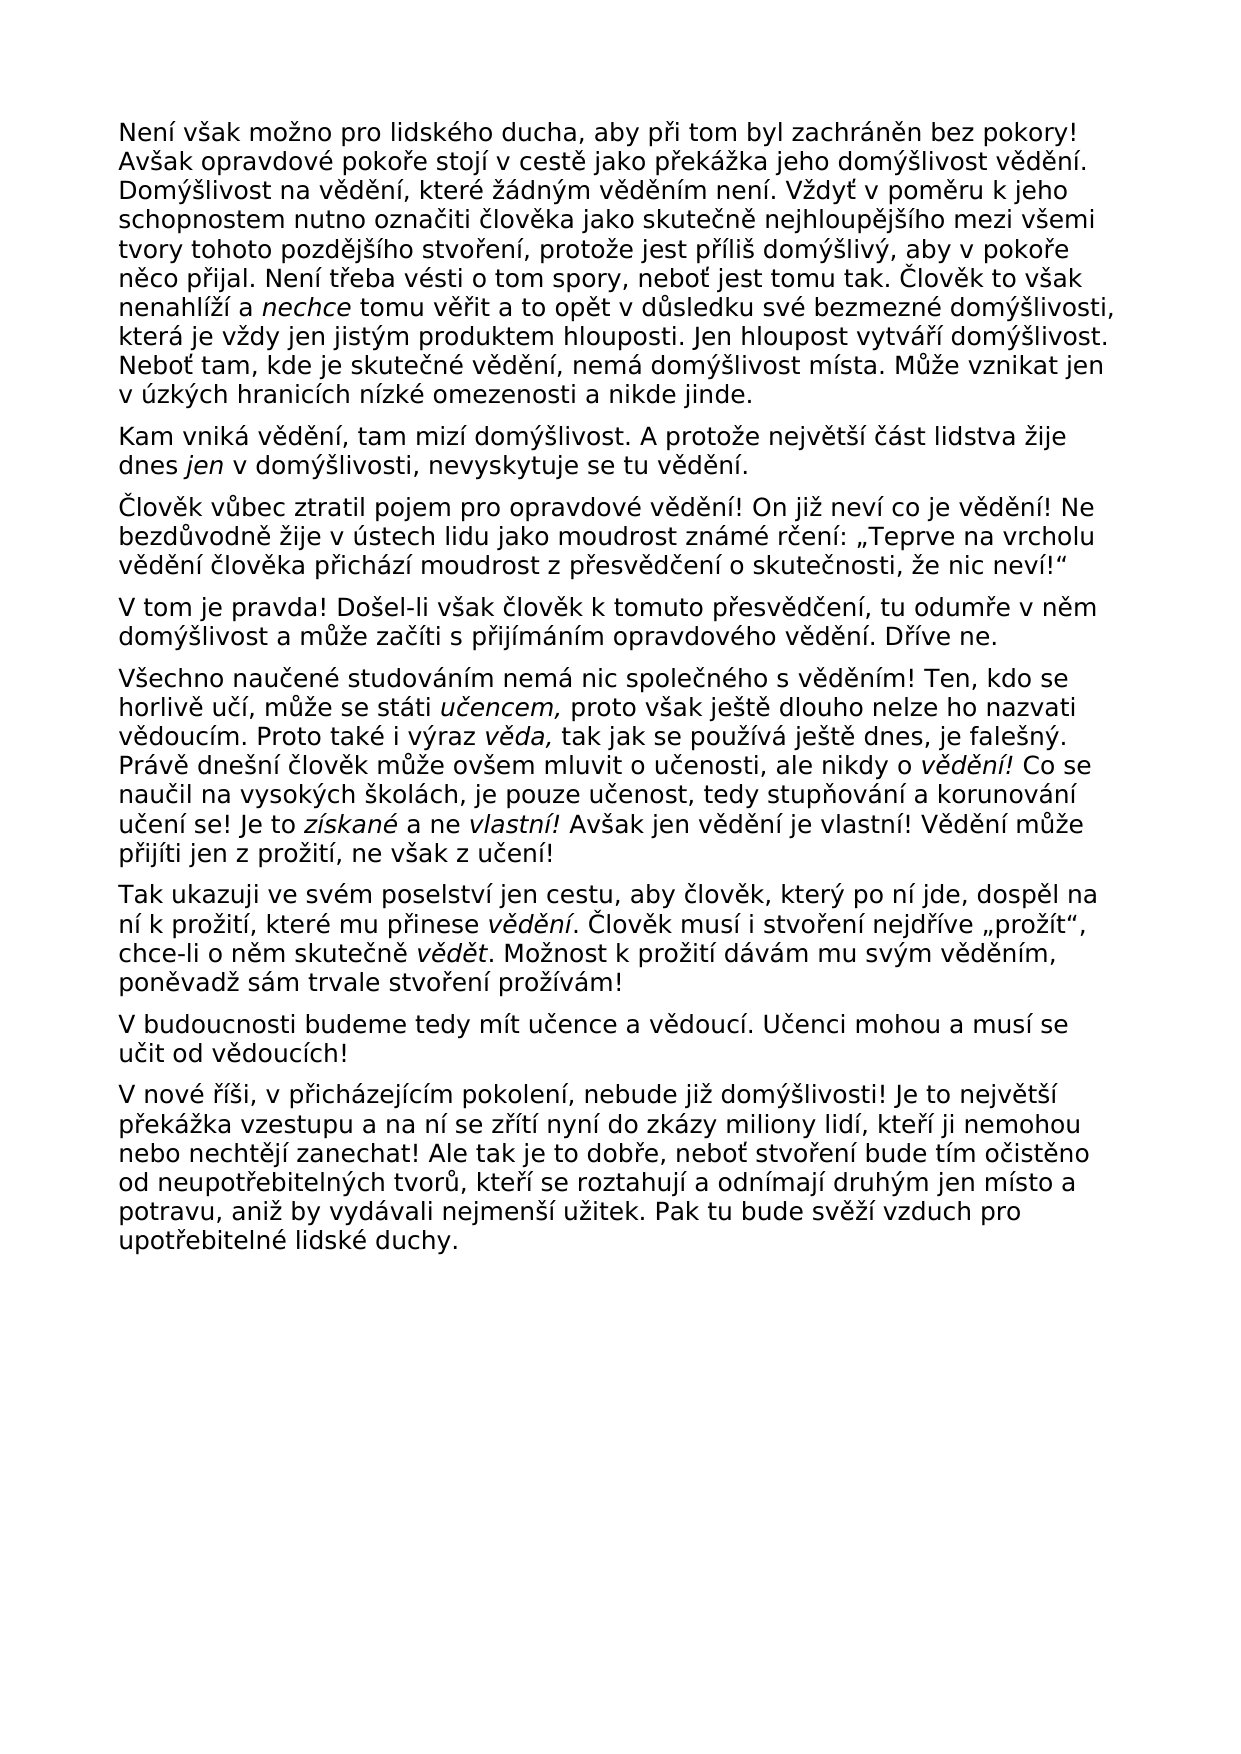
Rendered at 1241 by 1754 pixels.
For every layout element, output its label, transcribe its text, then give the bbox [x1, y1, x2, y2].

text Není však možno pro lidského ducha, aby při tom byl zachráněn bez pokory! Avšak opravdové pokoře stojí v cestě jako překážka jeho domýšlivost vědění. Domýšlivost na vědění, které žádným věděním není. Vždyť v poměru k jeho schopnostem nutno označiti člověka jako skutečně nejhloupějšího mezi všemi tvory tohoto pozdějšího stvoření, protože jest příliš domýšlivý, aby v pokoře něco přijal. Není třeba vésti o tom spory, neboť jest tomu tak. Člověk to však nenahlíží a nechce tomu věřit a to opět v důsledku své bezmezné domýšlivosti, která je vždy jen jistým produktem hlouposti. Jen hloupost vytváří domýšlivost. Neboť tam, kde je skutečné vědění, nemá domýšlivost místa. Může vznikat jen v úzkých hranicích nízké omezenosti a nikde jinde. [118, 118, 1122, 410]
text V tom je pravda! Došel-li však člověk k tomuto přesvědčení, tu odumře v něm domýšlivost a může začíti s přijímáním opravdového vědění. Dříve ne. [118, 593, 1122, 651]
text Kam vniká vědění, tam mizí domýšlivost. A protože největší část lidstva žije dnes jen v domýšlivosti, nevyskytuje se tu vědění. [118, 422, 1122, 481]
text Všechno naučené studováním nemá nic společného s věděním! Ten, kdo se horlivě učí, může se státi učencem, proto však ještě dlouho nelze ho nazvati vědoucím. Proto také i výraz věda, tak jak se používá ještě dnes, je falešný. Právě dnešní člověk může ovšem mluvit o učenosti, ale nikdy o vědění! Co se naučil na vysokých školách, je pouze učenost, tedy stupňování a korunování učení se! Je to získané a ne vlastní! Avšak jen vědění je vlastní! Vědění může přijíti jen z prožití, ne však z učení! [118, 664, 1122, 868]
text Člověk vůbec ztratil pojem pro opravdové vědění! On již neví co je vědění! Ne bezdůvodně žije v ústech lidu jako moudrost známé rčení: „Teprve na vrcholu vědění člověka přichází moudrost z přesvědčení o skutečnosti, že nic neví!“ [118, 493, 1122, 581]
text Tak ukazuji ve svém poselství jen cestu, aby člověk, který po ní jde, dospěl na ní k prožití, které mu přinese vědění. Člověk musí i stvoření nejdříve „prožít“, chce-li o něm skutečně vědět. Možnost k prožití dávám mu svým věděním, poněvadž sám trvale stvoření prožívám! [118, 881, 1122, 997]
text V nové říši, v přicházejícím pokolení, nebude již domýšlivosti! Je to největší překážka vzestupu a na ní se zřítí nyní do zkázy miliony lidí, kteří ji nemohou nebo nechtějí zanechat! Ale tak je to dobře, neboť stvoření bude tím očistěno od neupotřebitelných tvorů, kteří se roztahují a odnímají druhým jen místo a potravu, aniž by vydávali nejmenší užitek. Pak tu bude svěží vzduch pro upotřebitelné lidské duchy. [118, 1081, 1122, 1256]
text V budoucnosti budeme tedy mít učence a vědoucí. Učenci mohou a musí se učit od vědoucích! [118, 1010, 1122, 1068]
